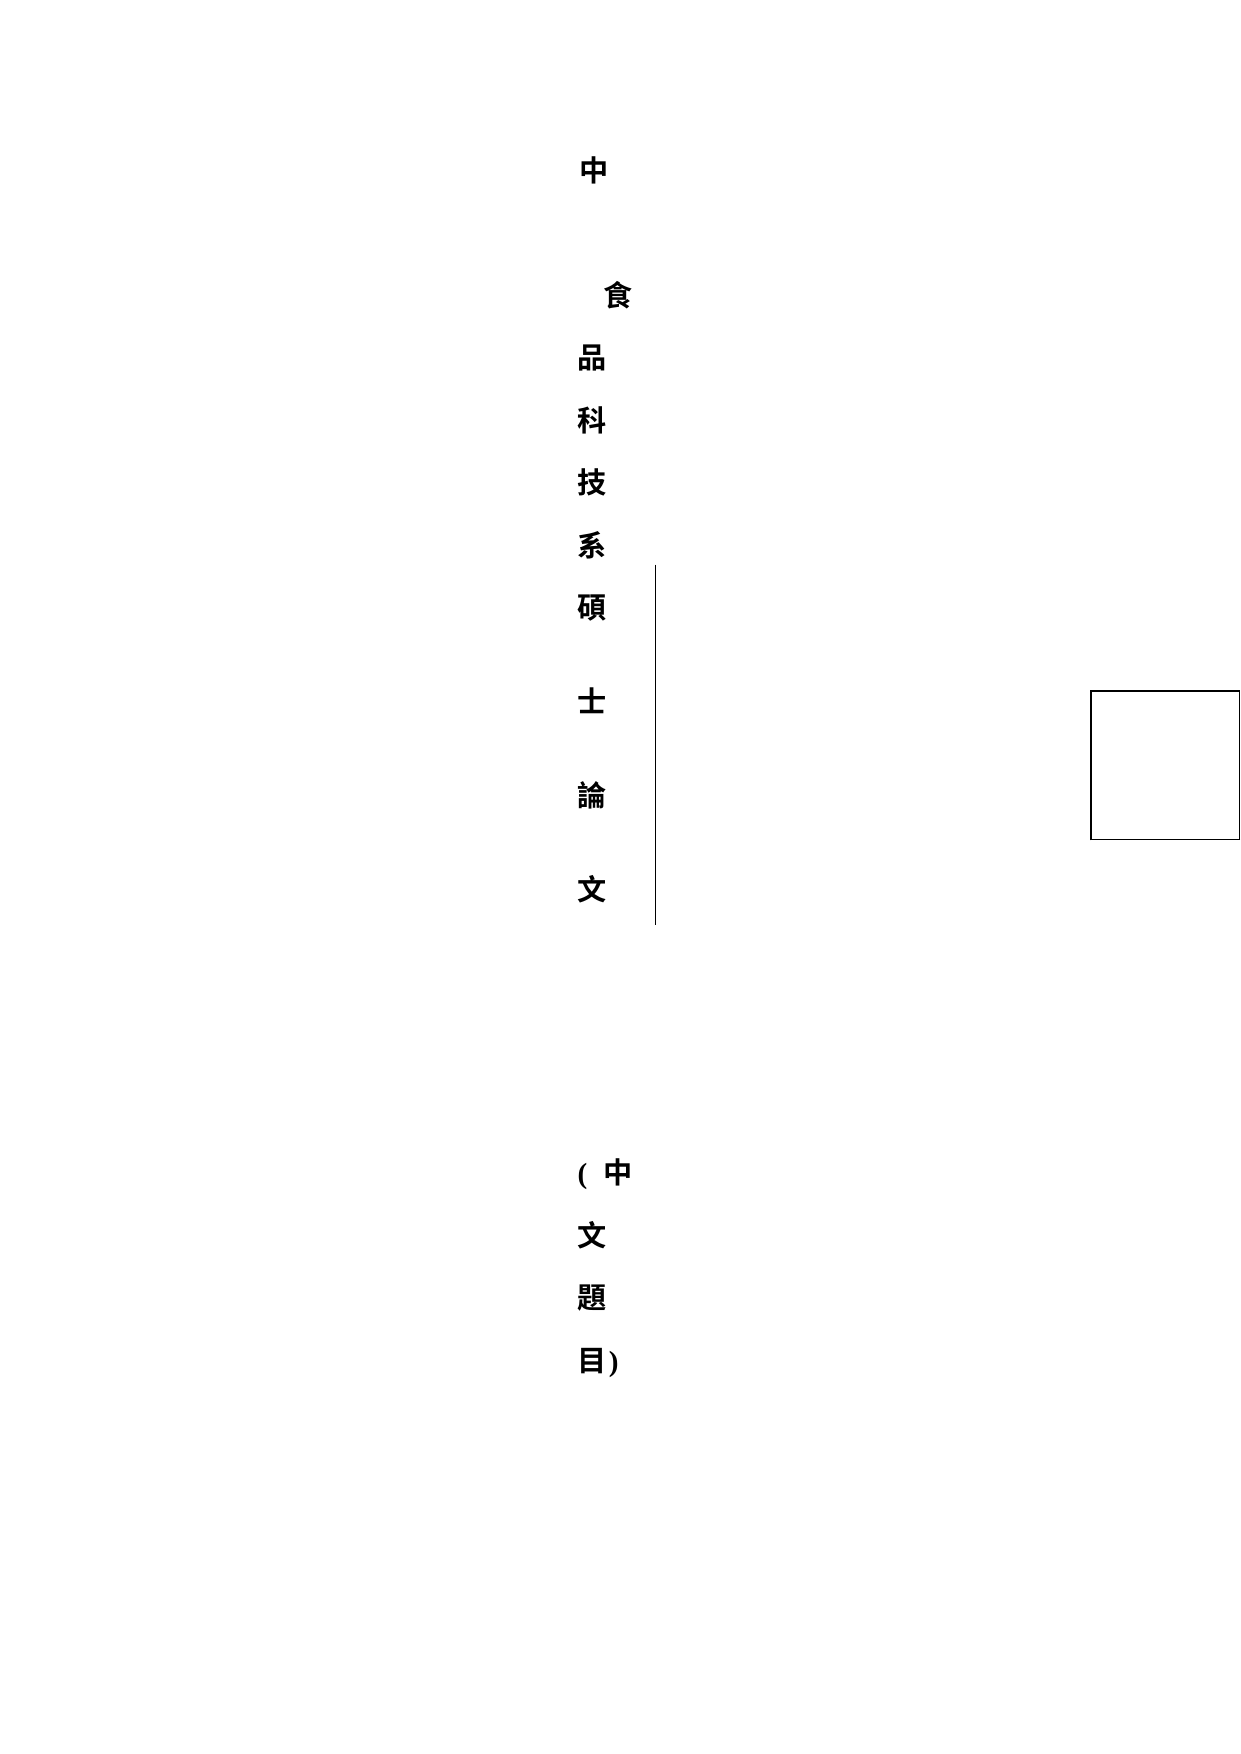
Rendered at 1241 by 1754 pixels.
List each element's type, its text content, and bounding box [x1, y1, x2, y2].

table_cell (中文題目) [554, 925, 656, 1584]
table_cell 碩士論文 [554, 565, 655, 925]
table_cell [1092, 692, 1239, 839]
table_cell [656, 925, 679, 1584]
table_header [656, 127, 679, 564]
table_cell [656, 565, 679, 925]
table_header 中臺科技大學 食品科技系 [554, 127, 656, 564]
